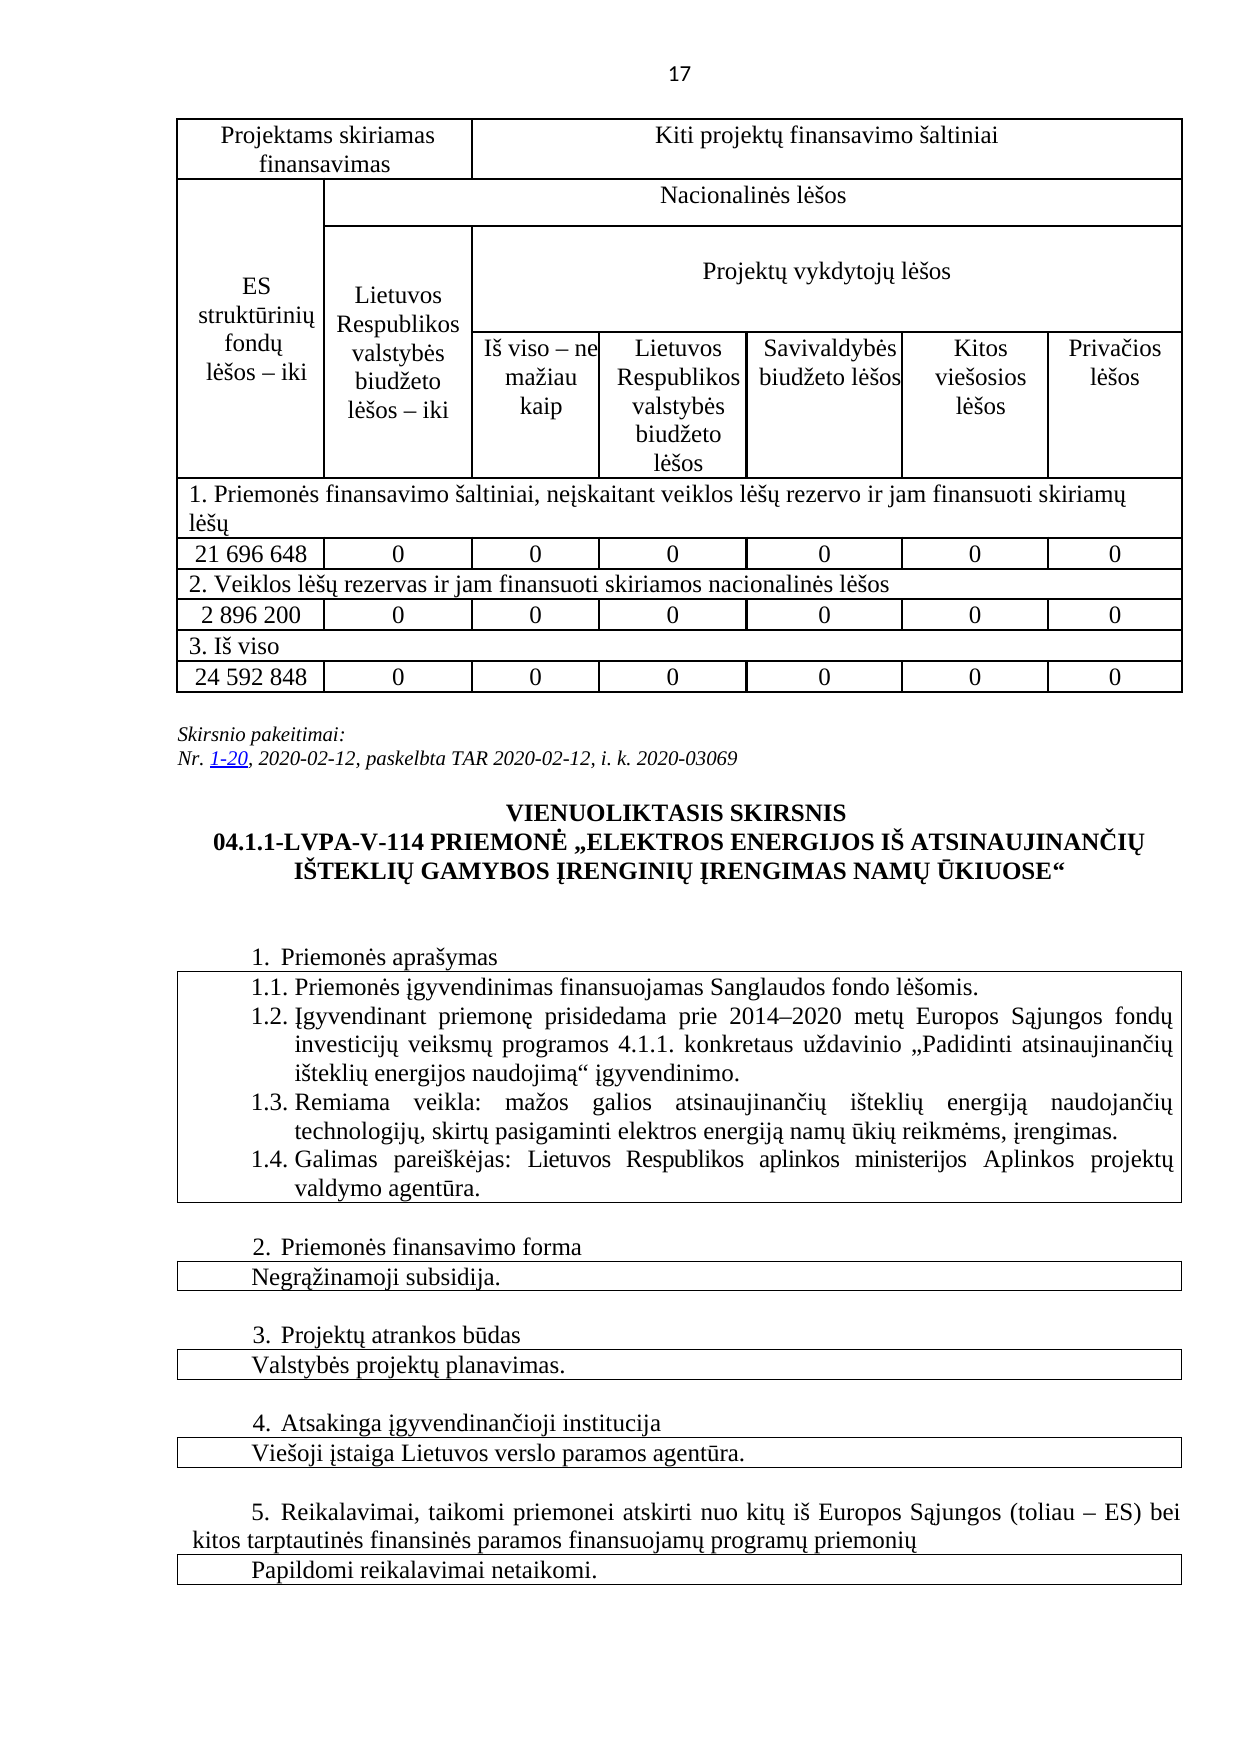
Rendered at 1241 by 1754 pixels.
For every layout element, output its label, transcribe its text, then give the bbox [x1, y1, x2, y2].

table_header Viešoji įstaiga Lietuvos verslo paramos agentūra. [178, 1438, 1181, 1467]
text 04.1.1-LVPA-V-114 PRIEMONĖ „ELEKTROS ENERGIJOS IŠ ATSINAUJINANČIŲ IŠTEKLIŲ GAMYBOS ĮRENGINIŲ ĮRENGIMAS NAMŲ ŪKIUOSE“ [177, 827, 1181, 885]
table_cell 0 [473, 600, 598, 629]
table_cell 0 [1049, 600, 1181, 629]
table_cell Projektų vykdytojų lėšos [473, 227, 1181, 331]
table_header Projektams skiriamas finansavimas [178, 120, 471, 178]
table_cell Iš viso – ne mažiau kaip [473, 333, 598, 477]
text 1. Priemonės aprašymas [251, 942, 546, 971]
table_cell Nacionalinės lėšos [325, 180, 1181, 225]
table_cell 0 [1049, 662, 1181, 691]
table_cell Privačios lėšos [1049, 333, 1181, 477]
table_cell 24 592 848 [178, 662, 323, 691]
table_cell 0 [600, 662, 745, 691]
table_cell 0 [325, 539, 471, 567]
table_cell Lietuvos Respublikos valstybės biudžeto lėšos [600, 333, 745, 477]
table_cell 21 696 648 [178, 539, 323, 567]
text VIENUOLIKTASIS SKIRSNIS [177, 798, 1181, 827]
table_cell 1. Priemonės finansavimo šaltiniai, neįskaitant veiklos lėšų rezervo ir jam finansuoti skiriamų lėšų [178, 479, 1181, 537]
table_header 1.1. Priemonės įgyvendinimas finansuojamas Sanglaudos fondo lėšomis. 1.2. Įgyvendinant priemonę prisidedama prie 2014–2020 metų Europos Sąjungos fondų investicijų veiksmų programos 4.1.1. konkretaus uždavinio „Padidinti atsinaujinančių išteklių energijos naudojimą“ įgyvendinimo. 1.3. Remiama veikla: mažos galios atsinaujinančių išteklių energiją naudojančių technologijų, skirtų pasigaminti elektros energiją namų ūkių reikmėms, įrengimas. 1.4. Galimas pareiškėjas: Lietuvos Respublikos aplinkos ministerijos Aplinkos projektų valdymo agentūra. [178, 972, 1181, 1202]
table_cell 0 [473, 662, 598, 691]
table_cell 0 [748, 662, 901, 691]
table_header Papildomi reikalavimai netaikomi. [178, 1555, 1181, 1584]
text 2. Priemonės finansavimo forma [252, 1232, 1181, 1261]
table_cell 0 [903, 539, 1047, 567]
text Nr. 1-20, 2020-02-12, paskelbta TAR 2020-02-12, i. k. 2020-03069 [177, 746, 1181, 770]
table_cell 0 [1049, 539, 1181, 567]
text 5. Reikalavimai, taikomi priemonei atskirti nuo kitų iš Europos Sąjungos (toliau – ES) bei kitos tarptautinės finansinės paramos finansuojamų programų priemonių [192, 1497, 1181, 1554]
table_cell 2 896 200 [178, 600, 323, 629]
table_cell Kitos viešosios lėšos [903, 333, 1047, 477]
table_cell 0 [325, 600, 471, 629]
table_cell 0 [903, 662, 1047, 691]
table_cell 0 [473, 539, 598, 567]
table_cell Lietuvos Respublikos valstybės biudžeto lėšos – iki [325, 227, 471, 477]
text 4. Atsakinga įgyvendinančioji institucija [252, 1408, 1181, 1437]
table_cell 0 [903, 600, 1047, 629]
table_cell 0 [600, 600, 745, 629]
table_cell 0 [748, 600, 901, 629]
table_cell Savivaldybės biudžeto lėšos [748, 333, 901, 477]
table_cell 0 [748, 539, 901, 567]
table_cell 0 [600, 539, 745, 567]
text 3. Projektų atrankos būdas [252, 1320, 1181, 1349]
table_cell 3. Iš viso [178, 631, 1181, 660]
table_header Negrąžinamoji subsidija. [178, 1262, 1181, 1290]
table_header Kiti projektų finansavimo šaltiniai [473, 120, 1181, 178]
table_header Valstybės projektų planavimas. [178, 1350, 1181, 1379]
table_cell ES struktūrinių fondų lėšos – iki [178, 180, 323, 477]
table_cell 2. Veiklos lėšų rezervas ir jam finansuoti skiriamos nacionalinės lėšos [178, 570, 1181, 598]
text Skirsnio pakeitimai: [177, 722, 1181, 746]
table_cell 0 [325, 662, 471, 691]
